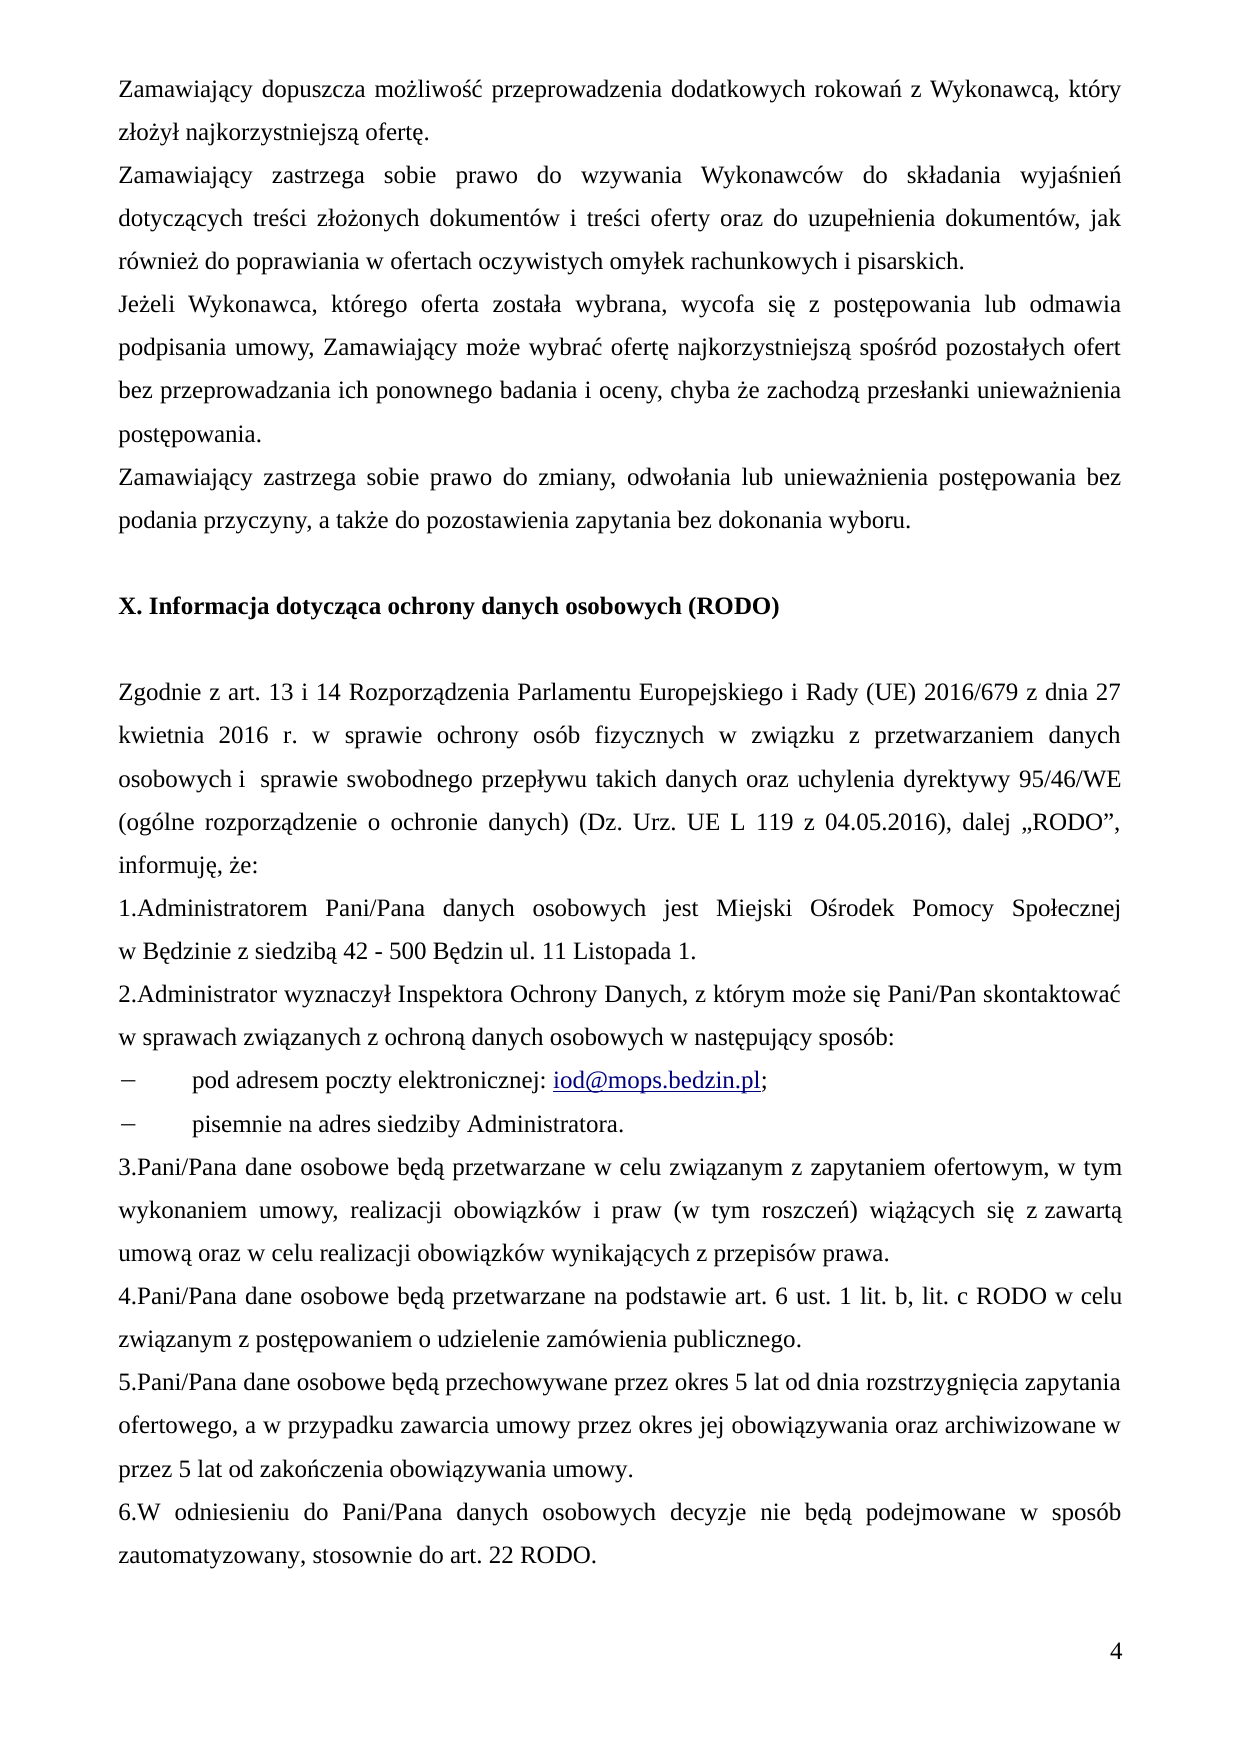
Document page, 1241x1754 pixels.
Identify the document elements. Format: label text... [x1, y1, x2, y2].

list 6.W odniesieniu do Pani/Pana danych osobowych decyzje nie będą podejmowane w sposób zautomatyzowany, stosownie do art. 22 RODO. [118, 1497, 1122, 1569]
text Zamawiający dopuszcza możliwość przeprowadzenia dodatkowych rokowań z Wykonawcą, który złożył najkorzystniejszą ofertę. [118, 74, 1122, 146]
text Zamawiający zastrzega sobie prawo do zmiany, odwołania lub unieważnienia postępowania bez podania przyczyny, a także do pozostawienia zapytania bez dokonania wyboru. [118, 462, 1122, 534]
list 3.Pani/Pana dane osobowe będą przetwarzane w celu związanym z zapytaniem ofertowym, w tym wykonaniem umowy, realizacji obowiązków i praw (w tym roszczeń) wiążących się z zawartą umową oraz w celu realizacji obowiązków wynikających z przepisów prawa. [118, 1152, 1122, 1267]
text 1.Administratorem Pani/Pana danych osobowych jest Miejski Ośrodek Pomocy Społecznej w Będzinie z siedzibą 42 - 500 Będzin ul. 11 Listopada 1. [118, 893, 1122, 965]
list 5.Pani/Pana dane osobowe będą przechowywane przez okres 5 lat od dnia rozstrzygnięcia zapytania ofertowego, a w przypadku zawarcia umowy przez okres jej obowiązywania oraz archiwizowane w przez 5 lat od zakończenia obowiązywania umowy. [118, 1367, 1122, 1482]
list pod adresem poczty elektronicznej: iod@mops.bedzin.pl; [118, 1066, 1122, 1094]
text Jeżeli Wykonawca, którego oferta została wybrana, wycofa się z postępowania lub odmawia podpisania umowy, Zamawiający może wybrać ofertę najkorzystniejszą spośród pozostałych ofert bez przeprowadzania ich ponownego badania i oceny, chyba że zachodzą przesłanki unieważnienia postępowania. [118, 289, 1122, 447]
text X. Informacja dotycząca ochrony danych osobowych (RODO) [118, 591, 1122, 620]
list 4.Pani/Pana dane osobowe będą przetwarzane na podstawie art. 6 ust. 1 lit. b, lit. c RODO w celu związanym z postępowaniem o udzielenie zamówienia publicznego. [118, 1281, 1122, 1353]
list pisemnie na adres siedziby Administratora. [118, 1109, 1122, 1137]
text Zgodnie z art. 13 i 14 Rozporządzenia Parlamentu Europejskiego i Rady (UE) 2016/679 z dnia 27 kwietnia 2016 r. w sprawie ochrony osób fizycznych w związku z przetwarzaniem danych osobowych i sprawie swobodnego przepływu takich danych oraz uchylenia dyrektywy 95/46/WE (ogólne rozporządzenie o ochronie danych) (Dz. Urz. UE L 119 z 04.05.2016), dalej „RODO”, informuję, że: [118, 677, 1122, 879]
text 2.Administrator wyznaczył Inspektora Ochrony Danych, z którym może się Pani/Pan skontaktować w sprawach związanych z ochroną danych osobowych w następujący sposób: [118, 979, 1122, 1051]
text Zamawiający zastrzega sobie prawo do wzywania Wykonawców do składania wyjaśnień dotyczących treści złożonych dokumentów i treści oferty oraz do uzupełnienia dokumentów, jak również do poprawiania w ofertach oczywistych omyłek rachunkowych i pisarskich. [118, 160, 1122, 275]
